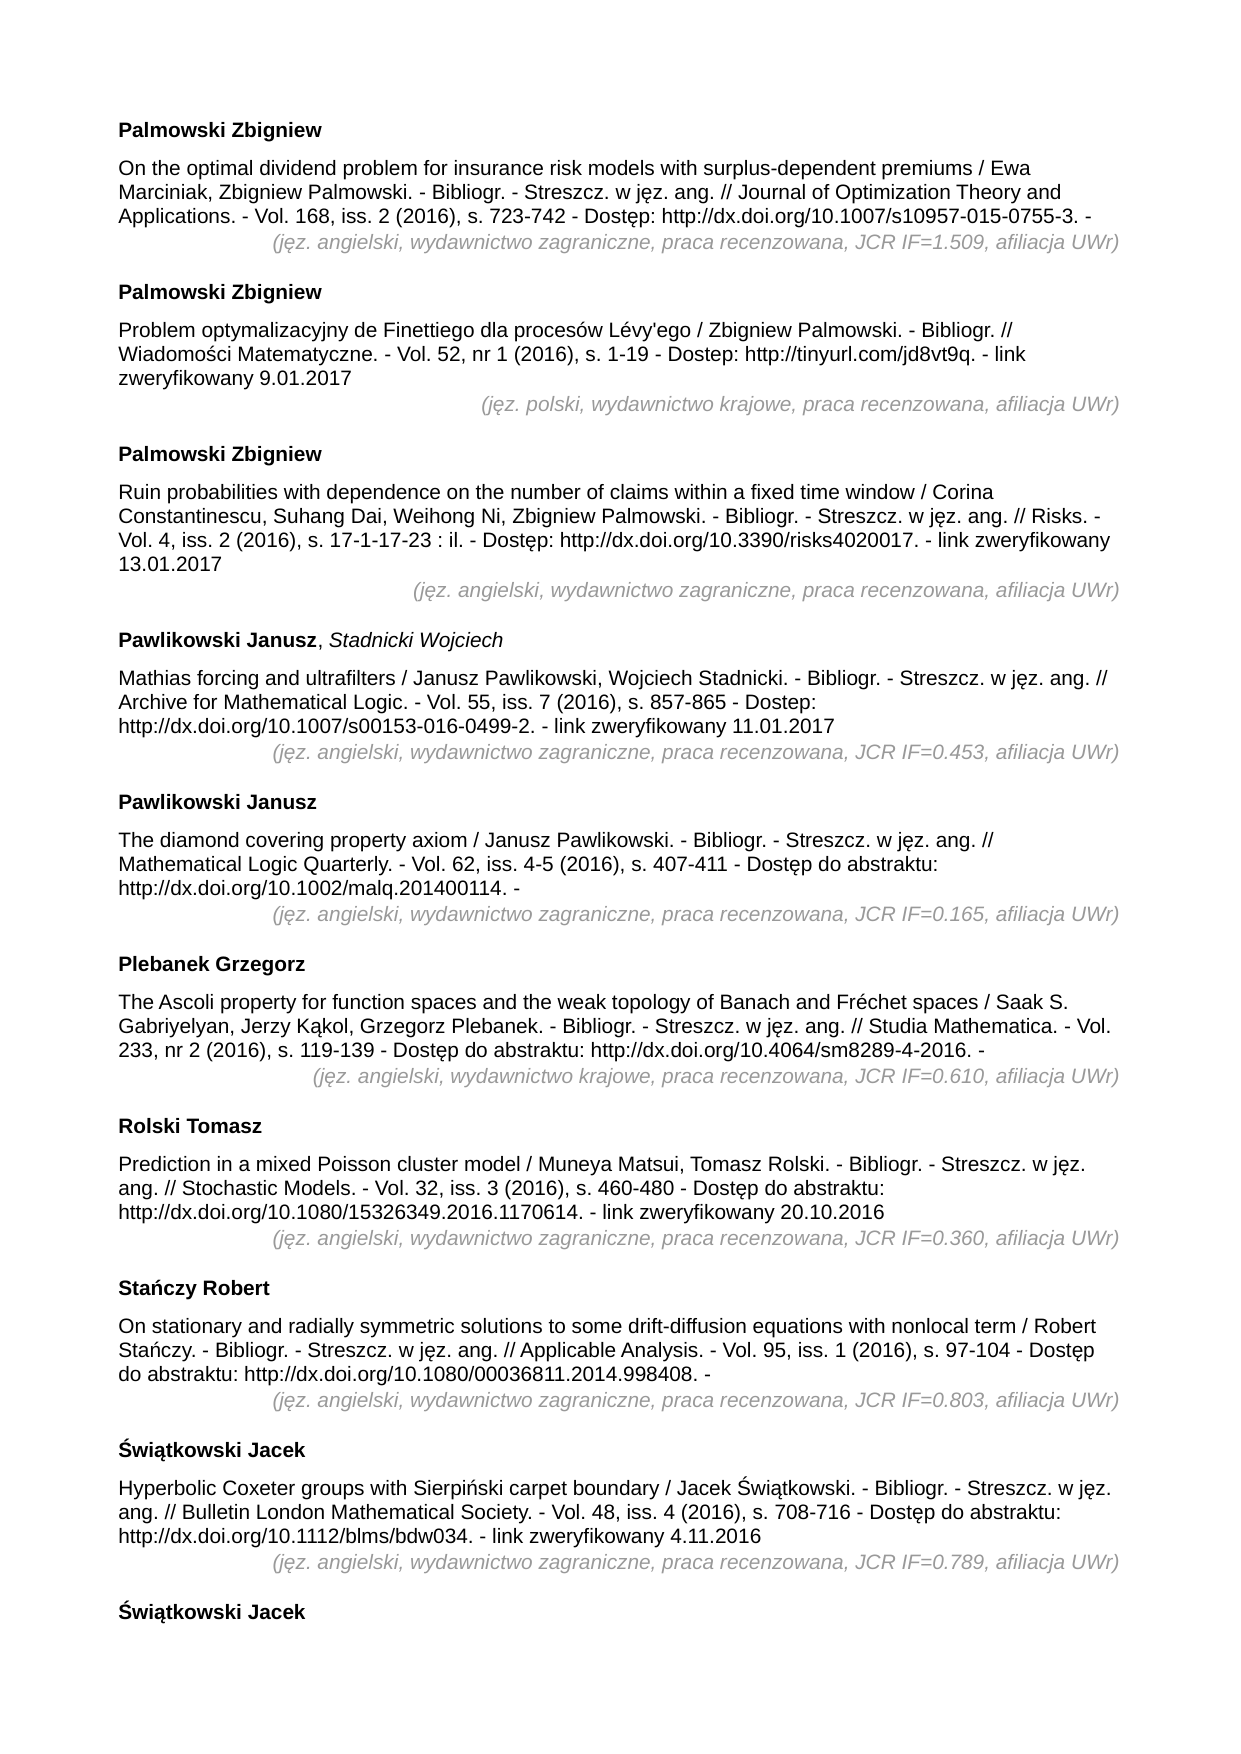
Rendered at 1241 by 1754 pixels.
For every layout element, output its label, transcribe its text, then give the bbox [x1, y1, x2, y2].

text (jęz. angielski, wydawnictwo zagraniczne, praca recenzowana, JCR IF=0.453, afiliacja UWr) [118, 740, 1122, 764]
text Pawlikowski Janusz, Stadnicki Wojciech [118, 628, 1122, 652]
text Palmowski Zbigniew [118, 442, 1122, 466]
text Ruin probabilities with dependence on the number of claims within a fixed time window / Corina Constantinescu, Suhang Dai, Weihong Ni, Zbigniew Palmowski. - Bibliogr. - Streszcz. w jęz. ang. // Risks. - Vol. 4, iss. 2 (2016), s. 17-1-17-23 : il. - Dostęp: http://dx.doi.org/10.3390/risks4020017. - link zweryfikowany 13.01.2017 [118, 480, 1122, 576]
text (jęz. angielski, wydawnictwo zagraniczne, praca recenzowana, JCR IF=0.789, afiliacja UWr) [118, 1550, 1122, 1574]
text Hyperbolic Coxeter groups with Sierpiński carpet boundary / Jacek Świątkowski. - Bibliogr. - Streszcz. w jęz. ang. // Bulletin London Mathematical Society. - Vol. 48, iss. 4 (2016), s. 708-716 - Dostęp do abstraktu: http://dx.doi.org/10.1112/blms/bdw034. - link zweryfikowany 4.11.2016 [118, 1476, 1122, 1548]
text (jęz. angielski, wydawnictwo zagraniczne, praca recenzowana, JCR IF=0.360, afiliacja UWr) [118, 1226, 1122, 1250]
text Rolski Tomasz [118, 1114, 1122, 1138]
text Problem optymalizacyjny de Finettiego dla procesów Lévy'ego / Zbigniew Palmowski. - Bibliogr. // Wiadomości Matematyczne. - Vol. 52, nr 1 (2016), s. 1-19 - Dostep: http://tinyurl.com/jd8vt9q. - link zweryfikowany 9.01.2017 [118, 318, 1122, 390]
text Mathias forcing and ultrafilters / Janusz Pawlikowski, Wojciech Stadnicki. - Bibliogr. - Streszcz. w jęz. ang. // Archive for Mathematical Logic. - Vol. 55, iss. 7 (2016), s. 857-865 - Dostep: http://dx.doi.org/10.1007/s00153-016-0499-2. - link zweryfikowany 11.01.2017 [118, 666, 1122, 738]
text The Ascoli property for function spaces and the weak topology of Banach and Fréchet spaces / Saak S. Gabriyelyan, Jerzy Kąkol, Grzegorz Plebanek. - Bibliogr. - Streszcz. w jęz. ang. // Studia Mathematica. - Vol. 233, nr 2 (2016), s. 119-139 - Dostęp do abstraktu: http://dx.doi.org/10.4064/sm8289-4-2016. - [118, 990, 1122, 1062]
text (jęz. angielski, wydawnictwo krajowe, praca recenzowana, JCR IF=0.610, afiliacja UWr) [118, 1064, 1122, 1088]
text The diamond covering property axiom / Janusz Pawlikowski. - Bibliogr. - Streszcz. w jęz. ang. // Mathematical Logic Quarterly. - Vol. 62, iss. 4-5 (2016), s. 407-411 - Dostęp do abstraktu: http://dx.doi.org/10.1002/malq.201400114. - [118, 828, 1122, 900]
text (jęz. angielski, wydawnictwo zagraniczne, praca recenzowana, JCR IF=0.165, afiliacja UWr) [118, 902, 1122, 926]
text Palmowski Zbigniew [118, 280, 1122, 304]
text (jęz. polski, wydawnictwo krajowe, praca recenzowana, afiliacja UWr) [118, 392, 1122, 416]
text (jęz. angielski, wydawnictwo zagraniczne, praca recenzowana, afiliacja UWr) [118, 578, 1122, 602]
text Świątkowski Jacek [118, 1438, 1122, 1462]
text Palmowski Zbigniew [118, 118, 1122, 142]
text (jęz. angielski, wydawnictwo zagraniczne, praca recenzowana, JCR IF=0.803, afiliacja UWr) [118, 1388, 1122, 1412]
text Plebanek Grzegorz [118, 952, 1122, 976]
text Stańczy Robert [118, 1276, 1122, 1300]
text Prediction in a mixed Poisson cluster model / Muneya Matsui, Tomasz Rolski. - Bibliogr. - Streszcz. w jęz. ang. // Stochastic Models. - Vol. 32, iss. 3 (2016), s. 460-480 - Dostęp do abstraktu: http://dx.doi.org/10.1080/15326349.2016.1170614. - link zweryfikowany 20.10.2016 [118, 1152, 1122, 1224]
text Świątkowski Jacek [118, 1600, 1122, 1624]
text (jęz. angielski, wydawnictwo zagraniczne, praca recenzowana, JCR IF=1.509, afiliacja UWr) [118, 230, 1122, 254]
text Pawlikowski Janusz [118, 790, 1122, 814]
text On stationary and radially symmetric solutions to some drift-diffusion equations with nonlocal term / Robert Stańczy. - Bibliogr. - Streszcz. w jęz. ang. // Applicable Analysis. - Vol. 95, iss. 1 (2016), s. 97-104 - Dostęp do abstraktu: http://dx.doi.org/10.1080/00036811.2014.998408. - [118, 1314, 1122, 1386]
text On the optimal dividend problem for insurance risk models with surplus-dependent premiums / Ewa Marciniak, Zbigniew Palmowski. - Bibliogr. - Streszcz. w jęz. ang. // Journal of Optimization Theory and Applications. - Vol. 168, iss. 2 (2016), s. 723-742 - Dostęp: http://dx.doi.org/10.1007/s10957-015-0755-3. - [118, 156, 1122, 228]
